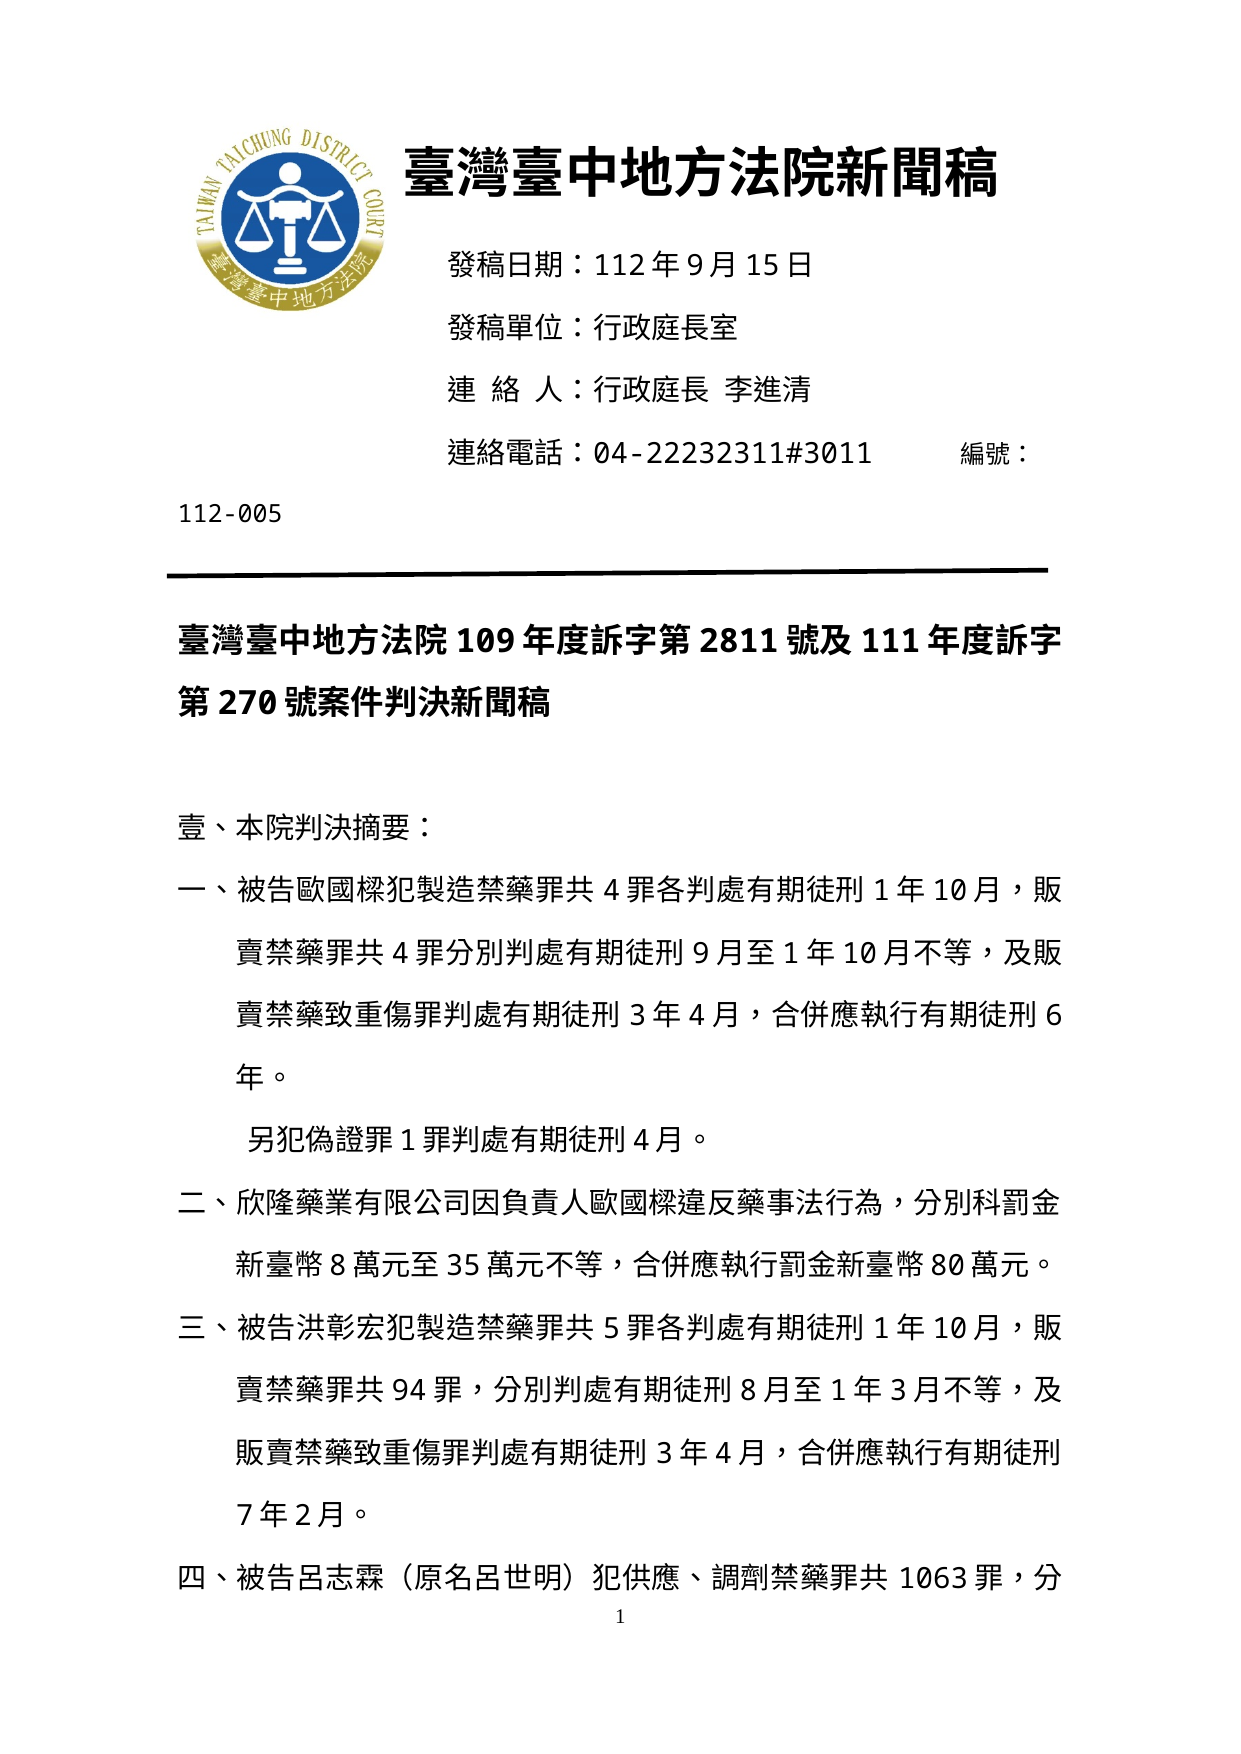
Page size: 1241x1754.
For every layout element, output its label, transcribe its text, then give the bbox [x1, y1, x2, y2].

text 壹、本院判決摘要： [177, 784, 1063, 846]
text 四、被告呂志霖（原名呂世明）犯供應、調劑禁藥罪共1063罪，分 [177, 1534, 1063, 1596]
text 發稿日期：112年9月15日 [403, 221, 1063, 284]
text 臺灣臺中地方法院109年度訴字第2811號及111年度訴字第270號案件判決新聞稿 [177, 596, 1063, 721]
text 另犯偽證罪1罪判處有期徒刑4月。 [177, 1096, 1063, 1159]
text 發稿單位：行政庭長室 [177, 284, 1063, 346]
text 臺灣臺中地方法院新聞稿 [177, 96, 1063, 221]
text 連絡電話：04-22232311#3011 編號：112-005 [177, 409, 1063, 534]
text 三、被告洪彰宏犯製造禁藥罪共5罪各判處有期徒刑1年10月，販賣禁藥罪共94罪，分別判處有期徒刑8月至1年3月不等，及販賣禁藥致重傷罪判處有期徒刑3年4月，合併應執行有期徒刑7年2月。 [177, 1284, 1063, 1534]
text 二、欣隆藥業有限公司因負責人歐國樑違反藥事法行為，分別科罰金新臺幣8萬元至35萬元不等，合併應執行罰金新臺幣80萬元。 [177, 1159, 1063, 1284]
text 連 絡 人：行政庭長 李進清 [177, 346, 1063, 409]
text 一、被告歐國樑犯製造禁藥罪共4罪各判處有期徒刑1年10月，販賣禁藥罪共4罪分別判處有期徒刑9月至1年10月不等，及販賣禁藥致重傷罪判處有期徒刑3年4月，合併應執行有期徒刑6年。 [177, 846, 1063, 1096]
